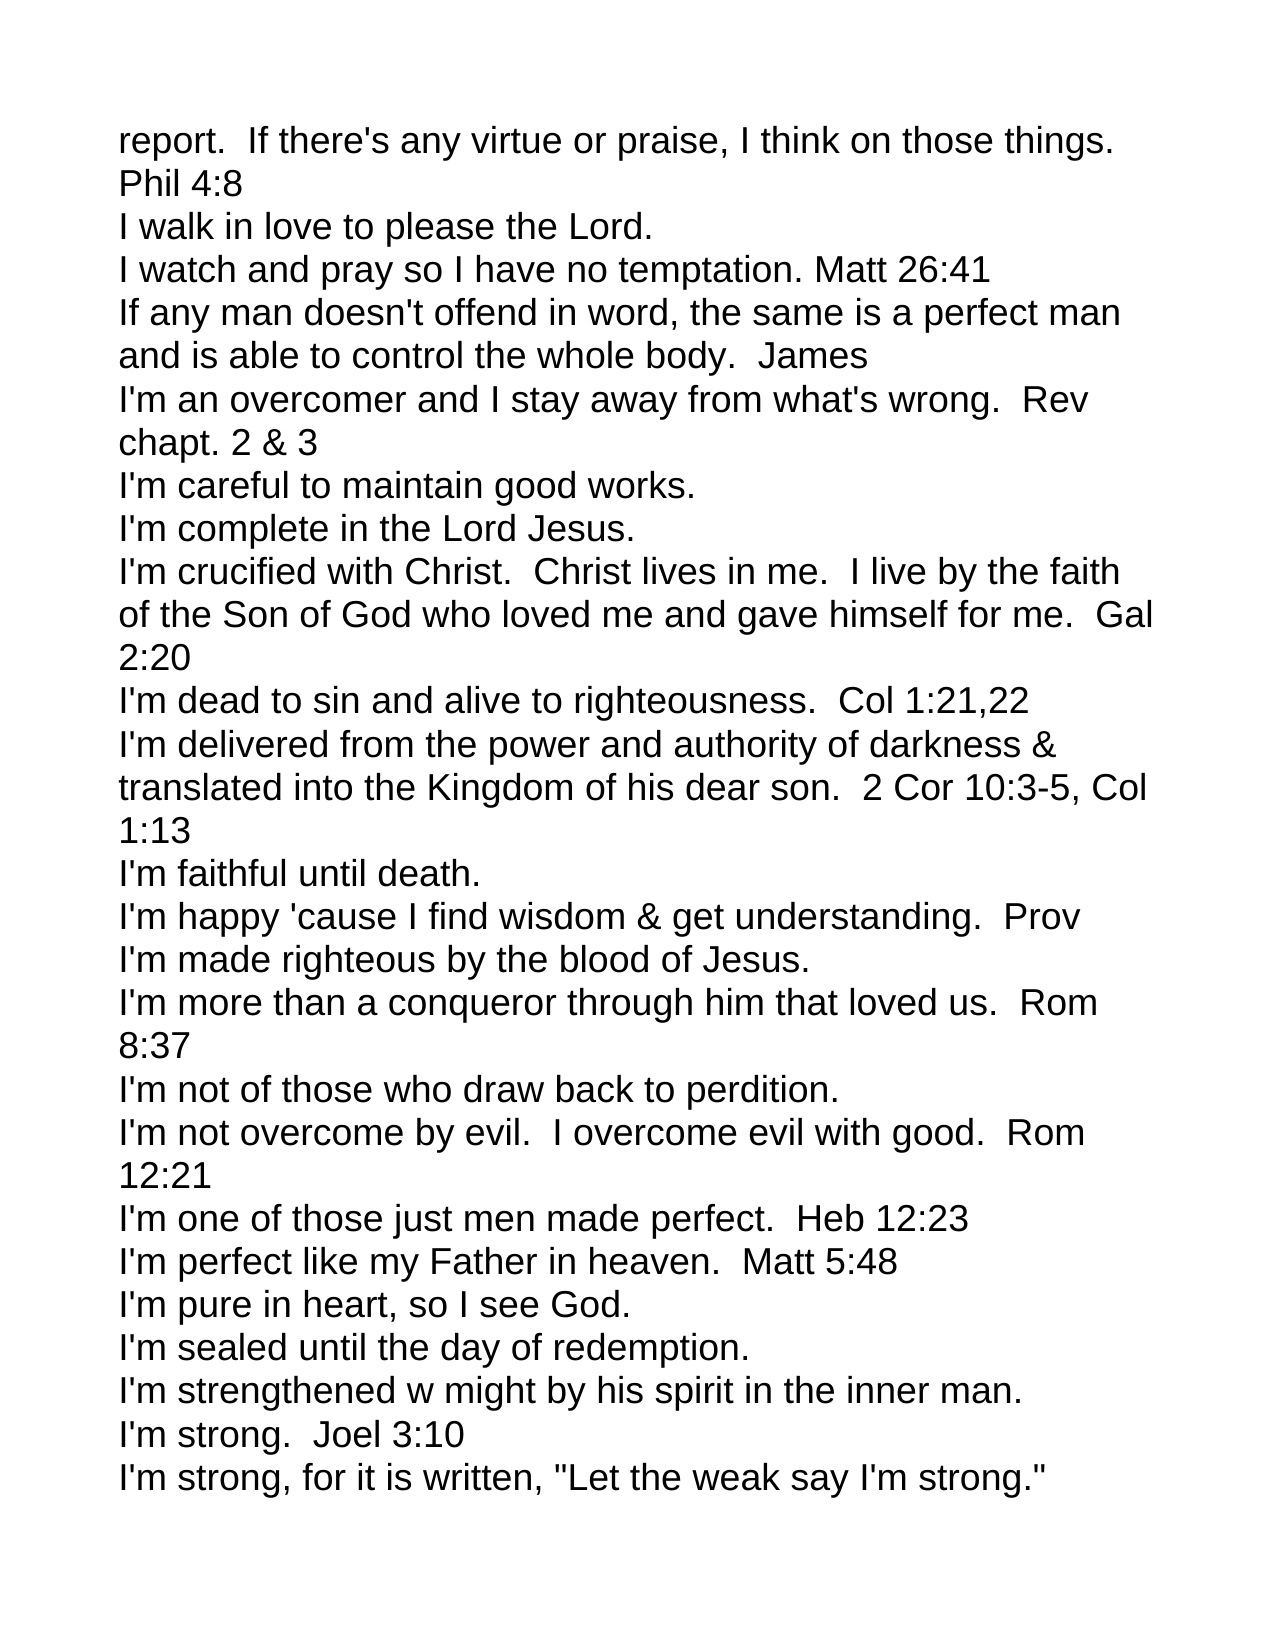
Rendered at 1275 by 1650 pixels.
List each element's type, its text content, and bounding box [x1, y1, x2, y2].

text I'm strengthened w might by his spirit in the inner man. [118, 1369, 1157, 1412]
text I'm dead to sin and alive to righteousness. Col 1:21,22 [118, 679, 1157, 722]
text I'm sealed until the day of redemption. [118, 1326, 1157, 1369]
text I'm strong. Joel 3:10 [118, 1412, 1157, 1455]
text I'm complete in the Lord Jesus. [118, 506, 1157, 549]
text I'm strong, for it is written, "Let the weak say I'm strong." [118, 1455, 1157, 1498]
text I'm an overcomer and I stay away from what's wrong. Rev chapt. 2 & 3 [118, 377, 1157, 463]
text I'm crucified with Christ. Christ lives in me. I live by the faith of the Son of God who loved me and gave himself for me. Gal 2:20 [118, 549, 1157, 679]
text I'm not overcome by evil. I overcome evil with good. Rom 12:21 [118, 1110, 1157, 1196]
text I'm more than a conqueror through him that loved us. Rom 8:37 [118, 981, 1157, 1067]
text If any man doesn't offend in word, the same is a perfect man and is able to control the whole body. James [118, 291, 1157, 377]
text I'm pure in heart, so I see God. [118, 1282, 1157, 1326]
text I'm made righteous by the blood of Jesus. [118, 937, 1157, 981]
text I'm perfect like my Father in heaven. Matt 5:48 [118, 1239, 1157, 1282]
text I'm careful to maintain good works. [118, 463, 1157, 506]
text report. If there's any virtue or praise, I think on those things. Phil 4:8 [118, 118, 1157, 204]
text I'm one of those just men made perfect. Heb 12:23 [118, 1196, 1157, 1239]
text I'm faithful until death. [118, 851, 1157, 894]
text I'm happy 'cause I find wisdom & get understanding. Prov [118, 894, 1157, 937]
text I watch and pray so I have no temptation. Matt 26:41 [118, 247, 1157, 291]
text I'm not of those who draw back to perdition. [118, 1067, 1157, 1110]
text I'm delivered from the power and authority of darkness & translated into the Kingdom of his dear son. 2 Cor 10:3-5, Col 1:13 [118, 722, 1157, 851]
text I walk in love to please the Lord. [118, 204, 1157, 247]
